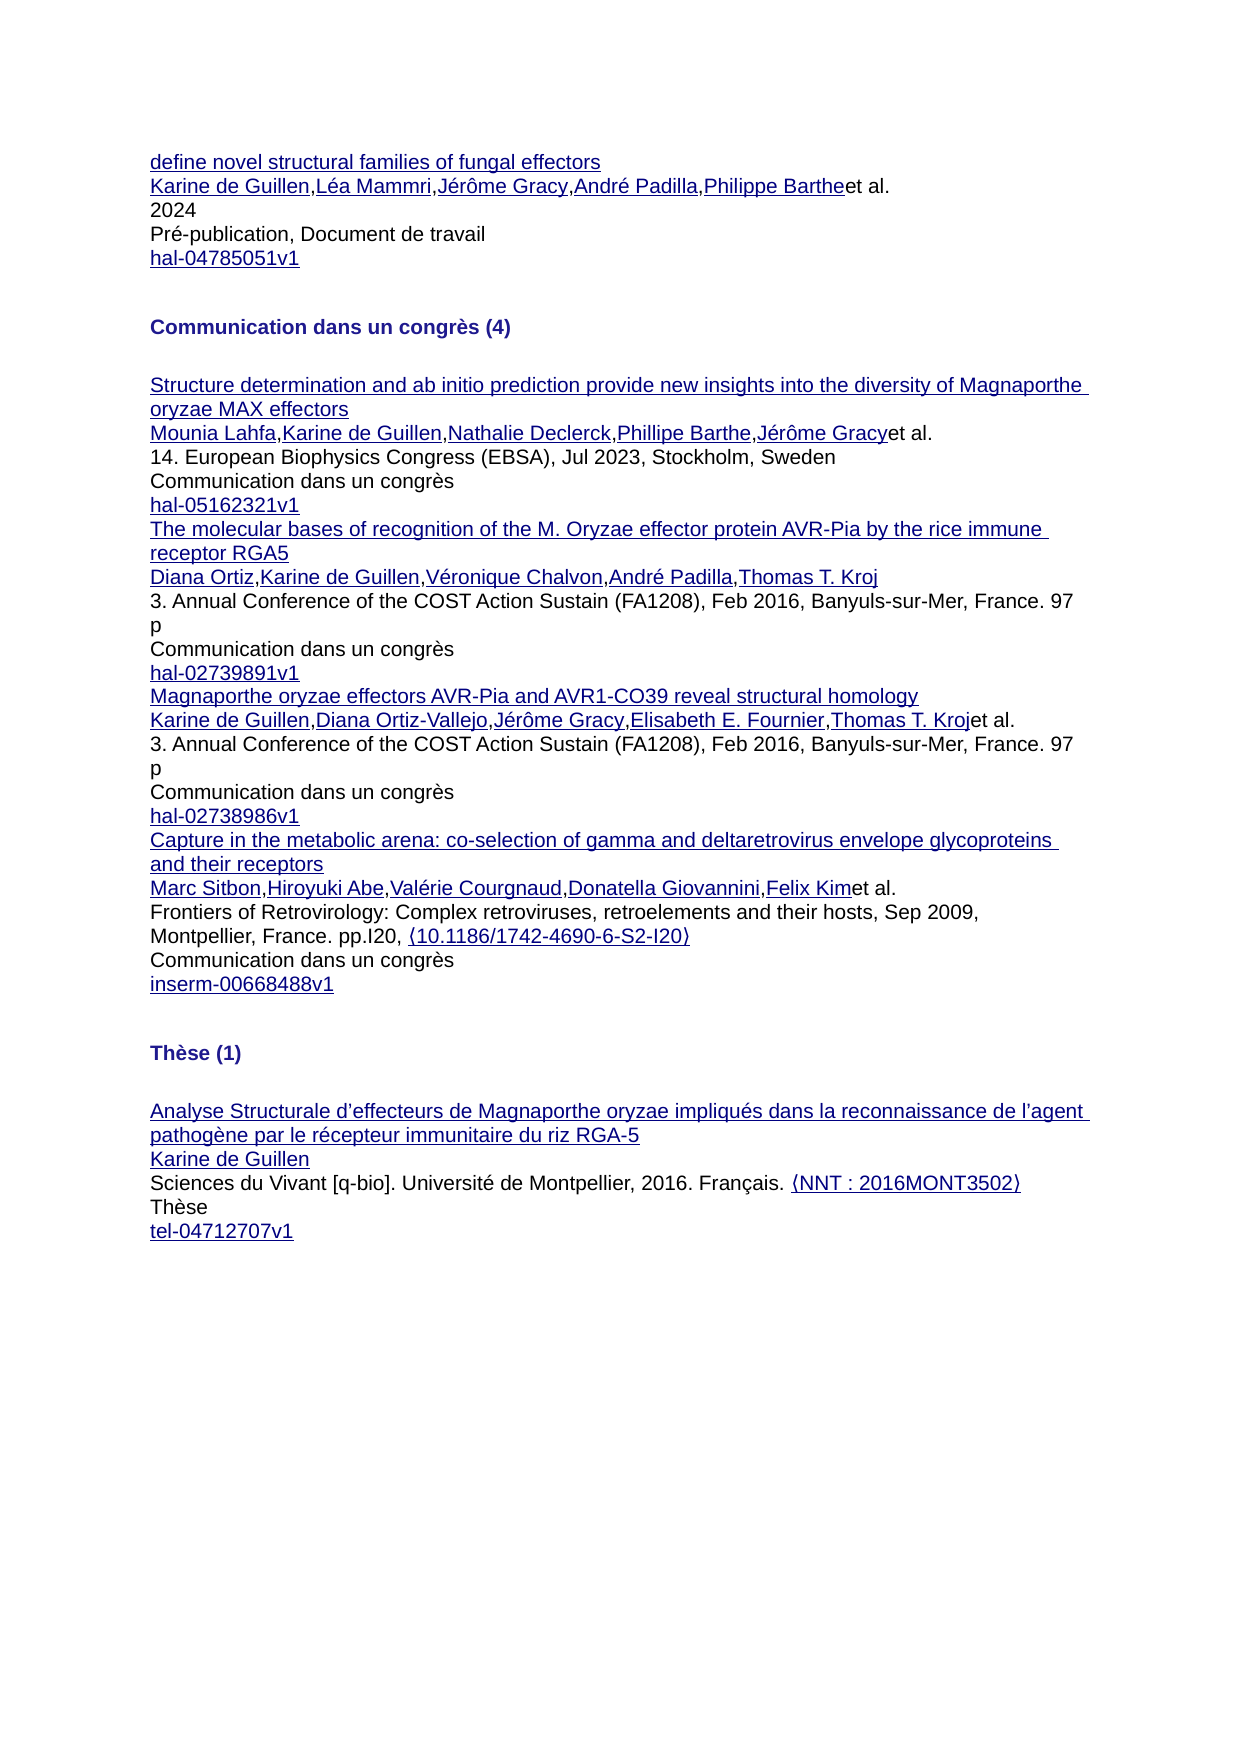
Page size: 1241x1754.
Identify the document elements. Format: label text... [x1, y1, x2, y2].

subtitle Communication dans un congrès (4) [150, 314, 1090, 338]
table_cell Capture in the metabolic arena: co-selection of gamma and deltaretrovirus envelope glycoproteins and their receptors Marc Sitbon,Hiroyuki Abe,Valérie Courgnaud,Donatella Giovannini,Felix Kimet al. Frontiers of Retrovirology: Complex retroviruses, retroelements and their hosts, Sep 2009, Montpellier, France. pp.I20, ⟨10.1186/1742-4690-6-S2-I20⟩ Communication dans un congrès inserm-00668488v1 [150, 828, 1090, 996]
table_header Structure determination and ab initio prediction provide new insights into the diversity of Magnaporthe oryzae MAX effectors Mounia Lahfa,Karine de Guillen,Nathalie Declerck,Phillipe Barthe,Jérôme Gracyet al. 14. European Biophysics Congress (EBSA), Jul 2023, Stockholm, Sweden Communication dans un congrès hal-05162321v1 [150, 373, 1090, 517]
table_cell Magnaporthe oryzae effectors AVR-Pia and AVR1-CO39 reveal structural homology Karine de Guillen,Diana Ortiz-Vallejo,Jérôme Gracy,Elisabeth E. Fournier,Thomas T. Krojet al. 3. Annual Conference of the COST Action Sustain (FA1208), Feb 2016, Banyuls-sur-Mer, France. 97 p Communication dans un congrès hal-02738986v1 [150, 684, 1090, 828]
subtitle Thèse (1) [150, 1041, 1090, 1064]
table_header Zymoseptoria tritici proteins structurally related to UmV-KP4 and UmV-KP6 are toxic to fungi, and define novel structural families of fungal effectors Karine de Guillen,Léa Mammri,Jérôme Gracy,André Padilla,Philippe Bartheet al. 2024 Pré-publication, Document de travail hal-04785051v1 [150, 150, 1090, 270]
table_header Analyse Structurale d’effecteurs de Magnaporthe oryzae impliqués dans la reconnaissance de l’agent [150, 1099, 1090, 1120]
table_header pathogène par le récepteur immunitaire du riz RGA-5 Karine de Guillen Sciences du Vivant [q-bio]. Université de Montpellier, 2016. Français. ⟨NNT : 2016MONT3502⟩ Thèse tel-04712707v1 [150, 1121, 1090, 1243]
table_cell The molecular bases of recognition of the M. Oryzae effector protein AVR-Pia by the rice immune receptor RGA5 Diana Ortiz,Karine de Guillen,Véronique Chalvon,André Padilla,Thomas T. Kroj 3. Annual Conference of the COST Action Sustain (FA1208), Feb 2016, Banyuls-sur-Mer, France. 97 p Communication dans un congrès hal-02739891v1 [150, 517, 1090, 684]
